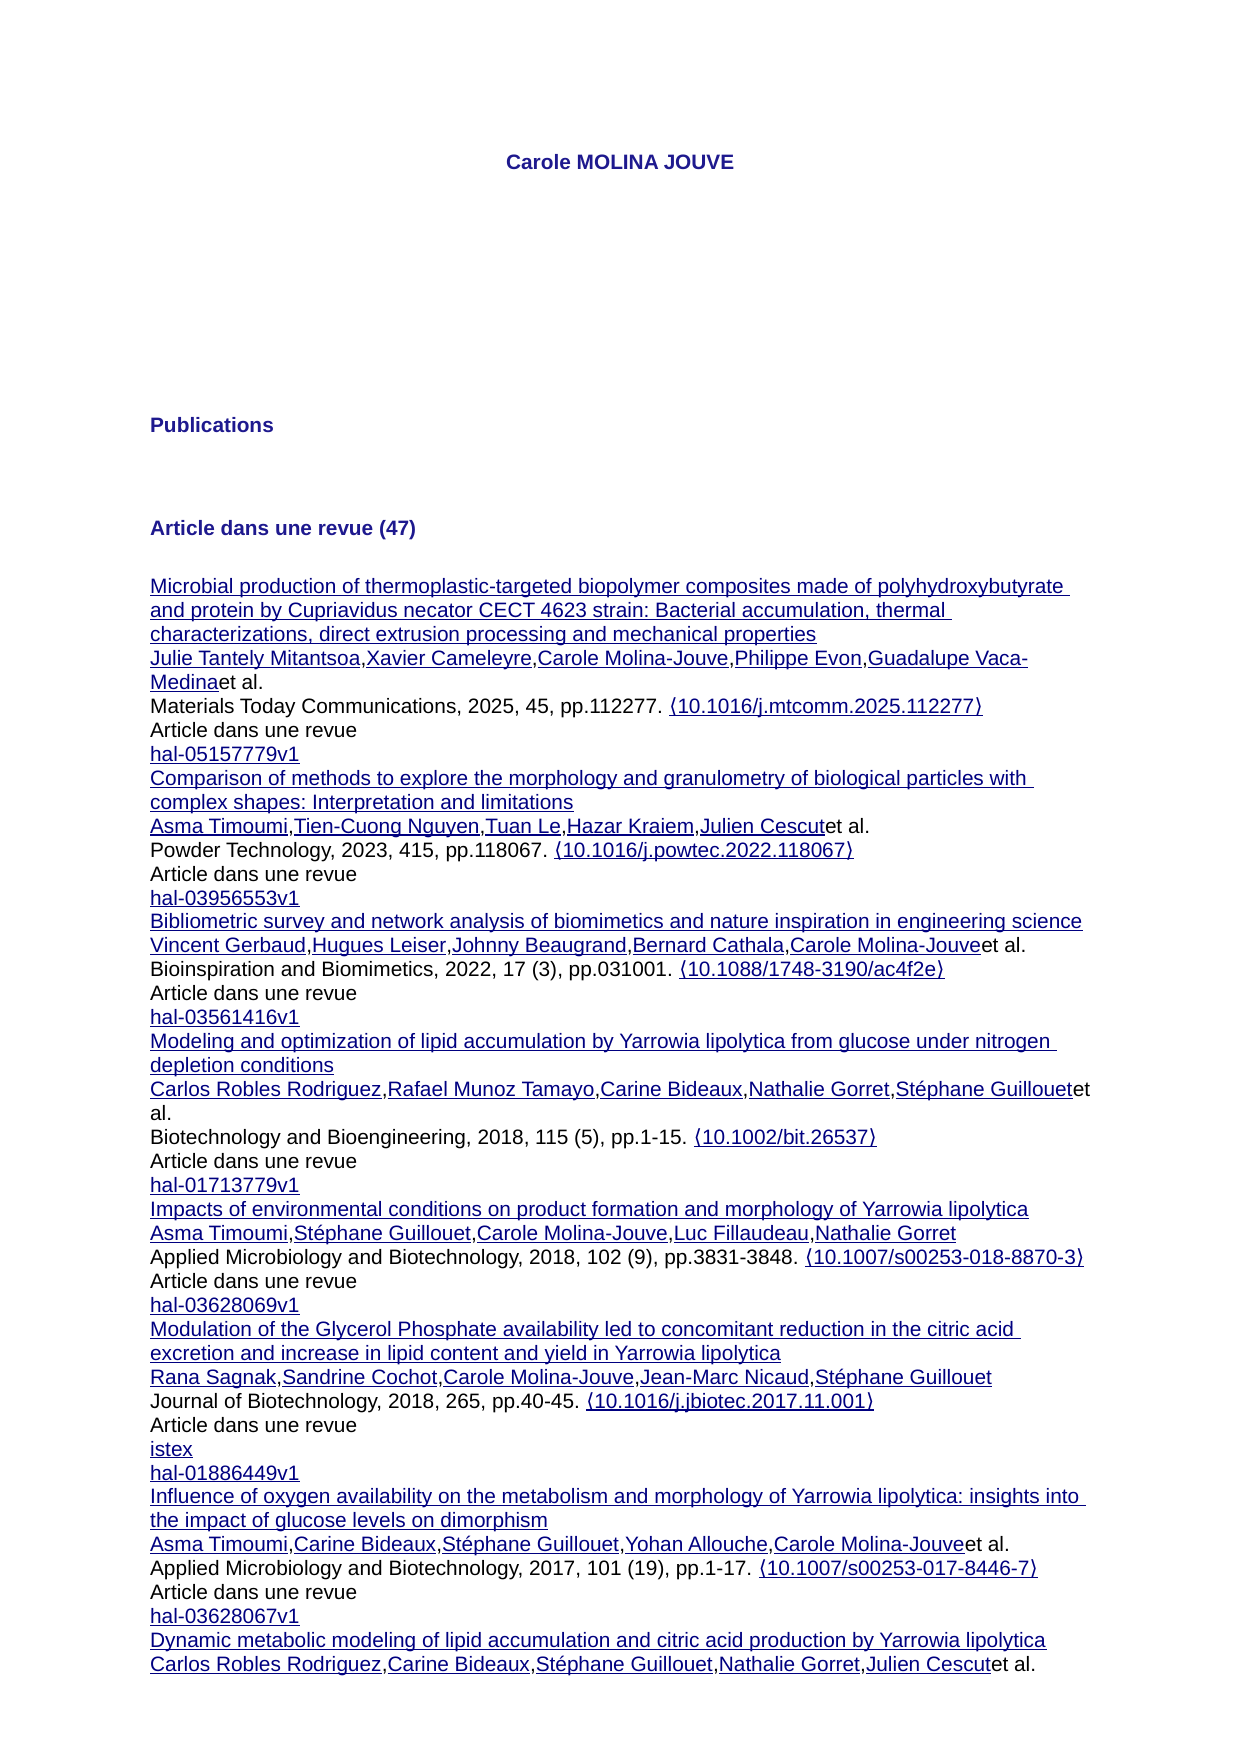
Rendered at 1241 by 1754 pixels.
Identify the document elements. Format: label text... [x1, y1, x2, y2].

subtitle Publications [150, 412, 1090, 436]
subtitle Article dans une revue (47) [150, 516, 1090, 539]
table_cell Dynamic metabolic modeling of lipid accumulation and citric acid production by Yarrowia lipolytica Carlos Robles Rodriguez,Carine Bideaux,Stéphane Guillouet,Nathalie Gorret,Julien Cescutet al. [150, 1628, 1090, 1676]
table_header Microbial production of thermoplastic-targeted biopolymer composites made of polyhydroxybutyrate and protein by Cupriavidus necator CECT 4623 strain: Bacterial accumulation, thermal characterizations, direct extrusion processing and mechanical properties Julie Tantely Mitantsoa,Xavier Cameleyre,Carole Molina-Jouve,Philippe Evon,Guadalupe Vaca-Medinaet al. Materials Today Communications, 2025, 45, pp.112277. ⟨10.1016/j.mtcomm.2025.112277⟩ Article dans une revue hal-05157779v1 [150, 574, 1090, 766]
table_cell Comparison of methods to explore the morphology and granulometry of biological particles with complex shapes: Interpretation and limitations Asma Timoumi,Tien-Cuong Nguyen,Tuan Le,Hazar Kraiem,Julien Cescutet al. Powder Technology, 2023, 415, pp.118067. ⟨10.1016/j.powtec.2022.118067⟩ Article dans une revue hal-03956553v1 [150, 766, 1090, 909]
table_cell Impacts of environmental conditions on product formation and morphology of Yarrowia lipolytica Asma Timoumi,Stéphane Guillouet,Carole Molina-Jouve,Luc Fillaudeau,Nathalie Gorret Applied Microbiology and Biotechnology, 2018, 102 (9), pp.3831-3848. ⟨10.1007/s00253-018-8870-3⟩ Article dans une revue hal-03628069v1 [150, 1197, 1090, 1317]
table_cell Modulation of the Glycerol Phosphate availability led to concomitant reduction in the citric acid excretion and increase in lipid content and yield in Yarrowia lipolytica Rana Sagnak,Sandrine Cochot,Carole Molina-Jouve,Jean-Marc Nicaud,Stéphane Guillouet Journal of Biotechnology, 2018, 265, pp.40-45. ⟨10.1016/j.jbiotec.2017.11.001⟩ Article dans une revue istex hal-01886449v1 [150, 1317, 1090, 1484]
subtitle Carole MOLINA JOUVE [150, 150, 1090, 174]
table_cell Modeling and optimization of lipid accumulation by Yarrowia lipolytica from glucose under nitrogen depletion conditions Carlos Robles Rodriguez,Rafael Munoz Tamayo,Carine Bideaux,Nathalie Gorret,Stéphane Guillouetet al. Biotechnology and Bioengineering, 2018, 115 (5), pp.1-15. ⟨10.1002/bit.26537⟩ Article dans une revue hal-01713779v1 [150, 1029, 1090, 1197]
table_cell Influence of oxygen availability on the metabolism and morphology of Yarrowia lipolytica: insights into the impact of glucose levels on dimorphism Asma Timoumi,Carine Bideaux,Stéphane Guillouet,Yohan Allouche,Carole Molina-Jouveet al. Applied Microbiology and Biotechnology, 2017, 101 (19), pp.1-17. ⟨10.1007/s00253-017-8446-7⟩ Article dans une revue hal-03628067v1 [150, 1484, 1090, 1628]
table_cell Bibliometric survey and network analysis of biomimetics and nature inspiration in engineering science Vincent Gerbaud,Hugues Leiser,Johnny Beaugrand,Bernard Cathala,Carole Molina-Jouveet al. Bioinspiration and Biomimetics, 2022, 17 (3), pp.031001. ⟨10.1088/1748-3190/ac4f2e⟩ Article dans une revue hal-03561416v1 [150, 909, 1090, 1029]
